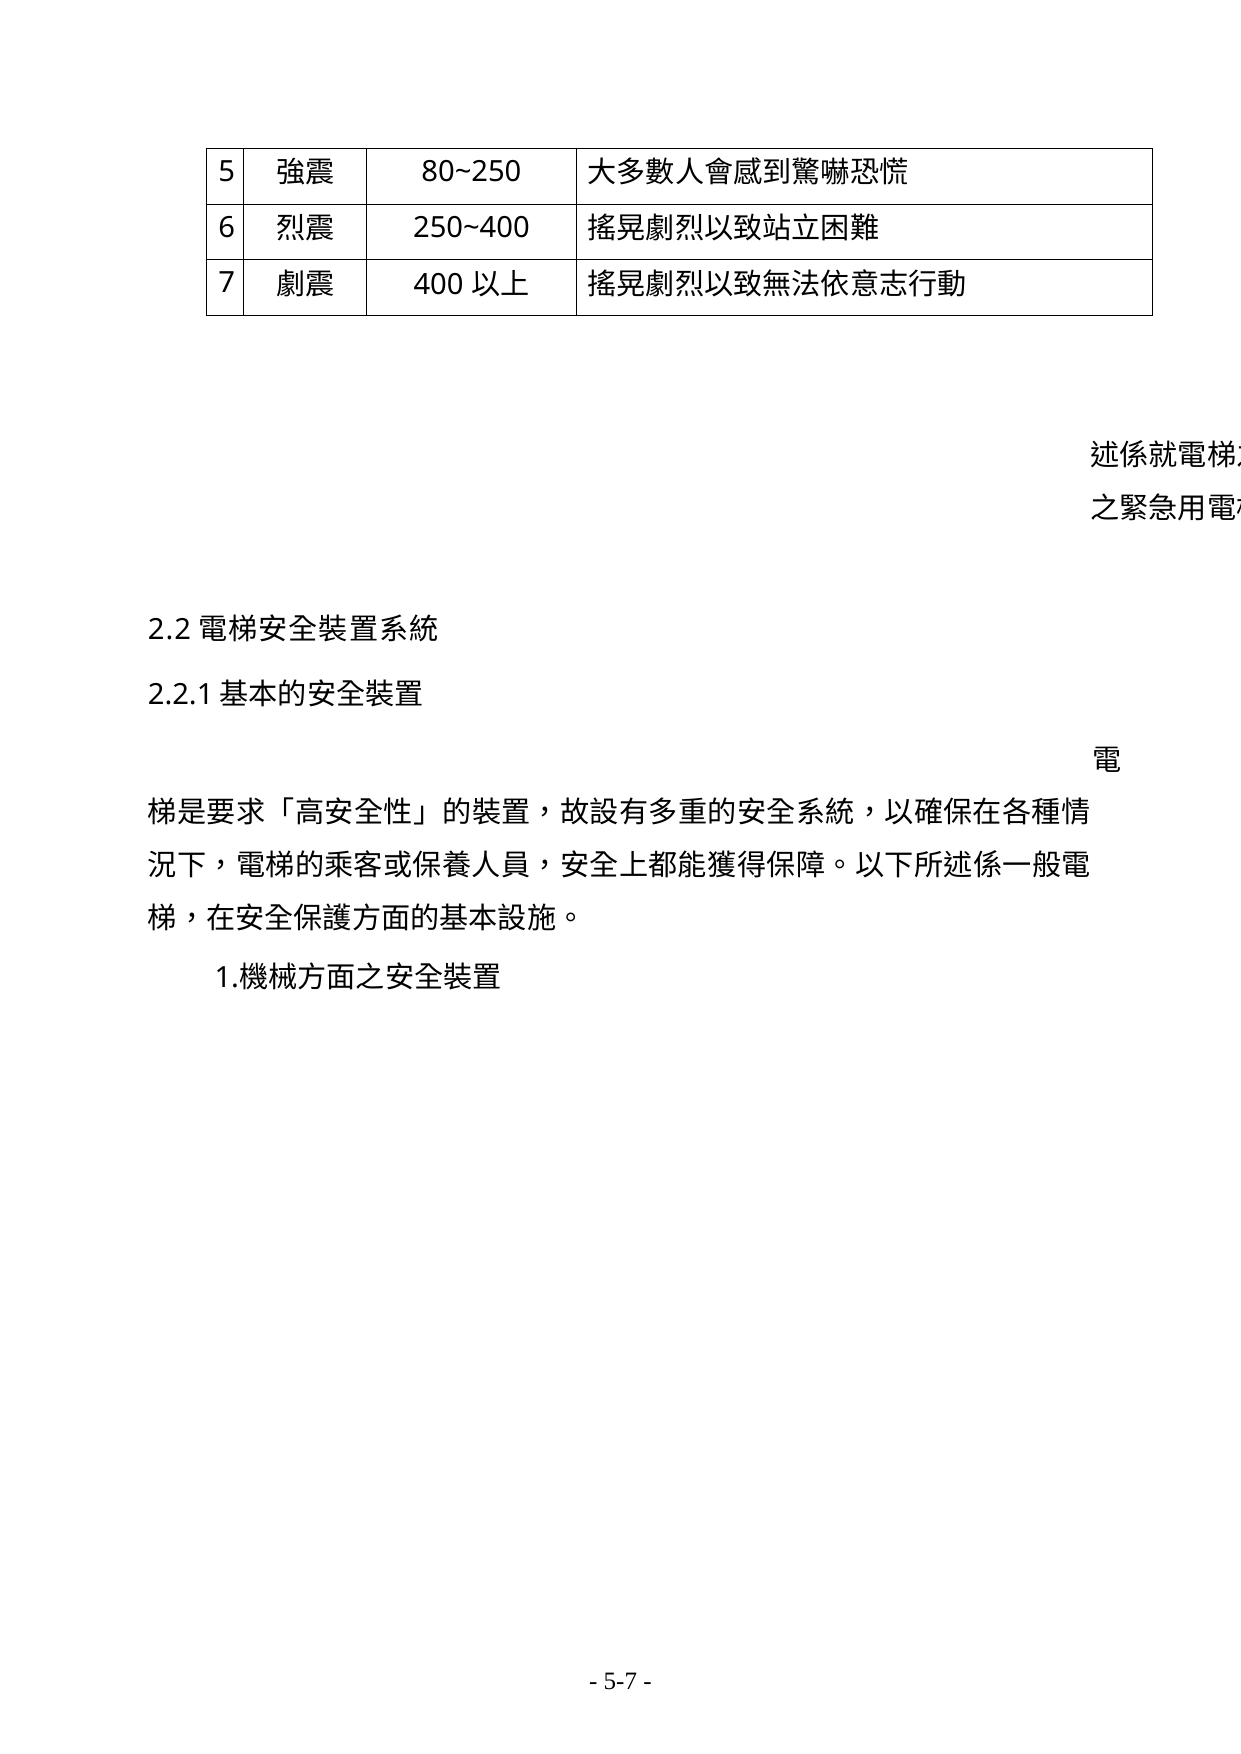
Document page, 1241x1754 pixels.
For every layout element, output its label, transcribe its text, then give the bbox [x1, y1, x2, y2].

table_cell 搖晃劇烈以致無法依意志行動 [577, 260, 1152, 315]
text 上述係就電梯之一般性分類，若就特殊目的而設置之電梯，則尚有以下之種類：如觀景式電梯（Observation Elevator）；或適合殘障者使用之輪椅電梯；或配合大樓消防目的及自備發電之緊急用電梯；以及適合山坡地或特殊形狀建築使用之斜行電梯等。 [1090, 378, 1240, 526]
table_cell 劇震 [244, 260, 366, 315]
table_cell 80~250 [367, 149, 576, 203]
table_cell 搖晃劇烈以致站立困難 [577, 205, 1152, 259]
table_cell 5 [207, 149, 243, 203]
table_cell 400 以上 [367, 260, 576, 315]
text 1.機械方面之安全裝置 [207, 954, 1092, 996]
table_cell 強震 [244, 149, 366, 203]
table_cell 烈震 [244, 205, 366, 259]
table_cell 6 [207, 205, 243, 259]
subtitle 2.2電梯安全裝置系統 [148, 605, 1092, 648]
table_cell 250~400 [367, 205, 576, 259]
text 電梯是要求「高安全性」的裝置，故設有多重的安全系統，以確保在各種情況下，電梯的乘客或保養人員，安全上都能獲得保障。以下所述係一般電梯，在安全保護方面的基本設施。 [148, 736, 1092, 937]
subtitle 2.2.1基本的安全裝置 [148, 671, 1092, 713]
table_cell 7 [207, 260, 243, 315]
table_cell 大多數人會感到驚嚇恐慌 [577, 149, 1152, 203]
